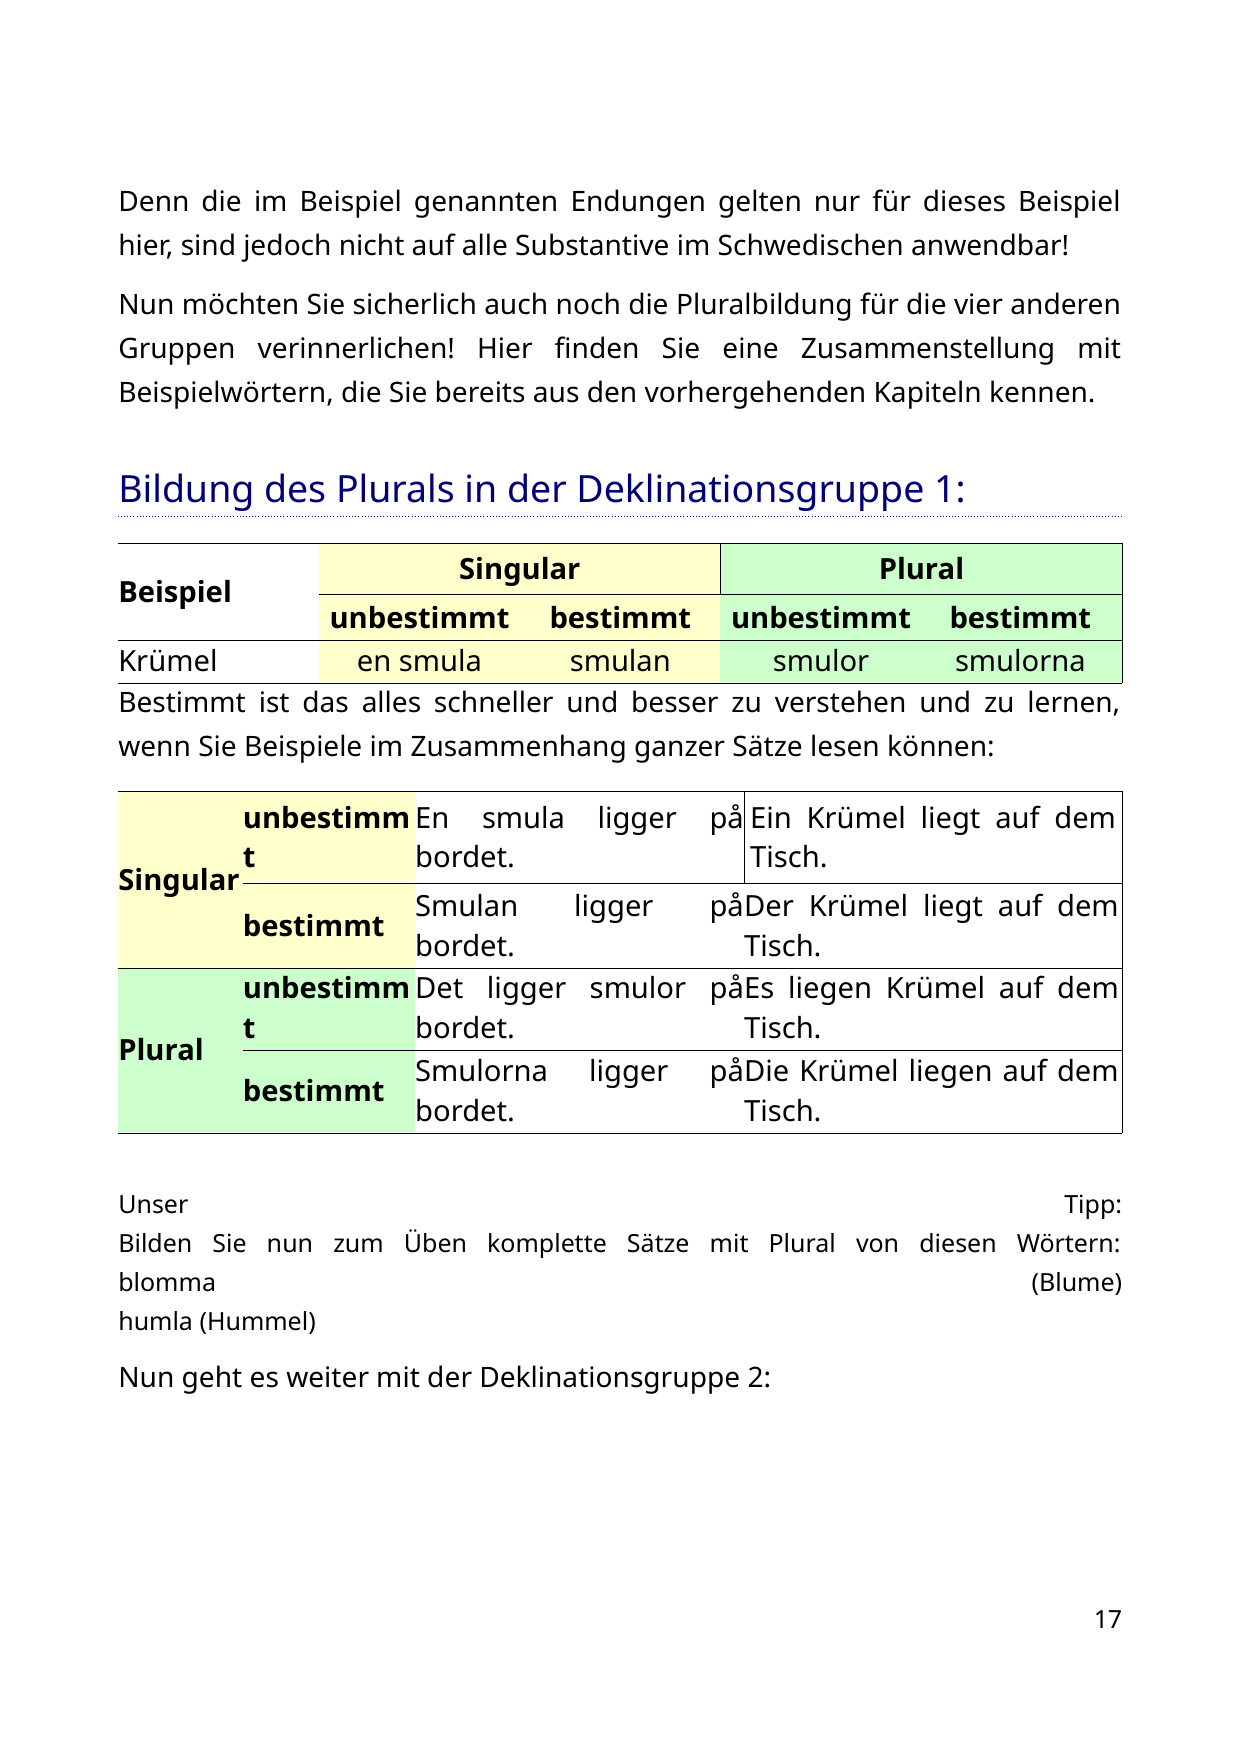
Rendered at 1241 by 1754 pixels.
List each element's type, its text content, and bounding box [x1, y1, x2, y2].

table_cell bestimmt [520, 595, 720, 640]
table_cell Es liegen Krümel auf dem Tisch. [744, 969, 1122, 1050]
table_header Singular [118, 792, 243, 968]
text Bestimmt ist das alles schneller und besser zu verstehen und zu lernen, wenn Sie Beispiele im Zusammenhang ganzer Sätze lesen können: [118, 684, 1122, 765]
text Nun möchten Sie sicherlich auch noch die Pluralbildung für die vier anderen Gruppen verinnerlichen! Hier finden Sie eine Zusammenstellung mit Beispielwörtern, die Sie bereits aus den vorhergehenden Kapiteln kennen. [118, 284, 1122, 411]
table_cell Plural [118, 969, 243, 1132]
table_header En smula ligger på bordet. [415, 792, 744, 882]
table_header unbestimmt [243, 792, 415, 882]
table_cell unbestimmt [319, 595, 520, 640]
table_cell Die Krümel liegen auf dem Tisch. [744, 1051, 1122, 1132]
text Unser Tipp: Bilden Sie nun zum Üben komplette Sätze mit Plural von diesen Wörtern: blomma (Blume) humla (Hummel) [118, 1186, 1122, 1338]
table_cell Krümel [118, 641, 319, 682]
table_cell smulan [520, 641, 720, 682]
text Denn die im Beispiel genannten Endungen gelten nur für dieses Beispiel hier, sind jedoch nicht auf alle Substantive im Schwedischen anwendbar! [118, 182, 1122, 264]
table_cell unbestimmt [243, 969, 415, 1050]
table_header Plural [721, 544, 1122, 594]
table_cell unbestimmt [720, 595, 921, 640]
table_cell smulor [720, 641, 921, 682]
table_cell Det ligger smulor på bordet. [415, 969, 744, 1050]
table_cell smulorna [921, 641, 1122, 682]
table_cell en smula [319, 641, 520, 682]
table_cell bestimmt [243, 1051, 415, 1132]
table_cell Der Krümel liegt auf dem Tisch. [744, 884, 1122, 968]
table_header Beispiel [118, 544, 319, 640]
table_cell Smulorna ligger på bordet. [415, 1051, 744, 1132]
table_header Singular [319, 544, 720, 594]
table_cell Smulan ligger på bordet. [415, 884, 744, 968]
table_header Ein Krümel liegt auf dem Tisch. [745, 792, 1122, 882]
table_cell bestimmt [243, 884, 415, 968]
table_cell bestimmt [921, 595, 1122, 640]
subtitle Bildung des Plurals in der Deklinationsgruppe 1: [118, 462, 1122, 517]
text Nun geht es weiter mit der Deklinationsgruppe 2: [118, 1358, 1122, 1396]
